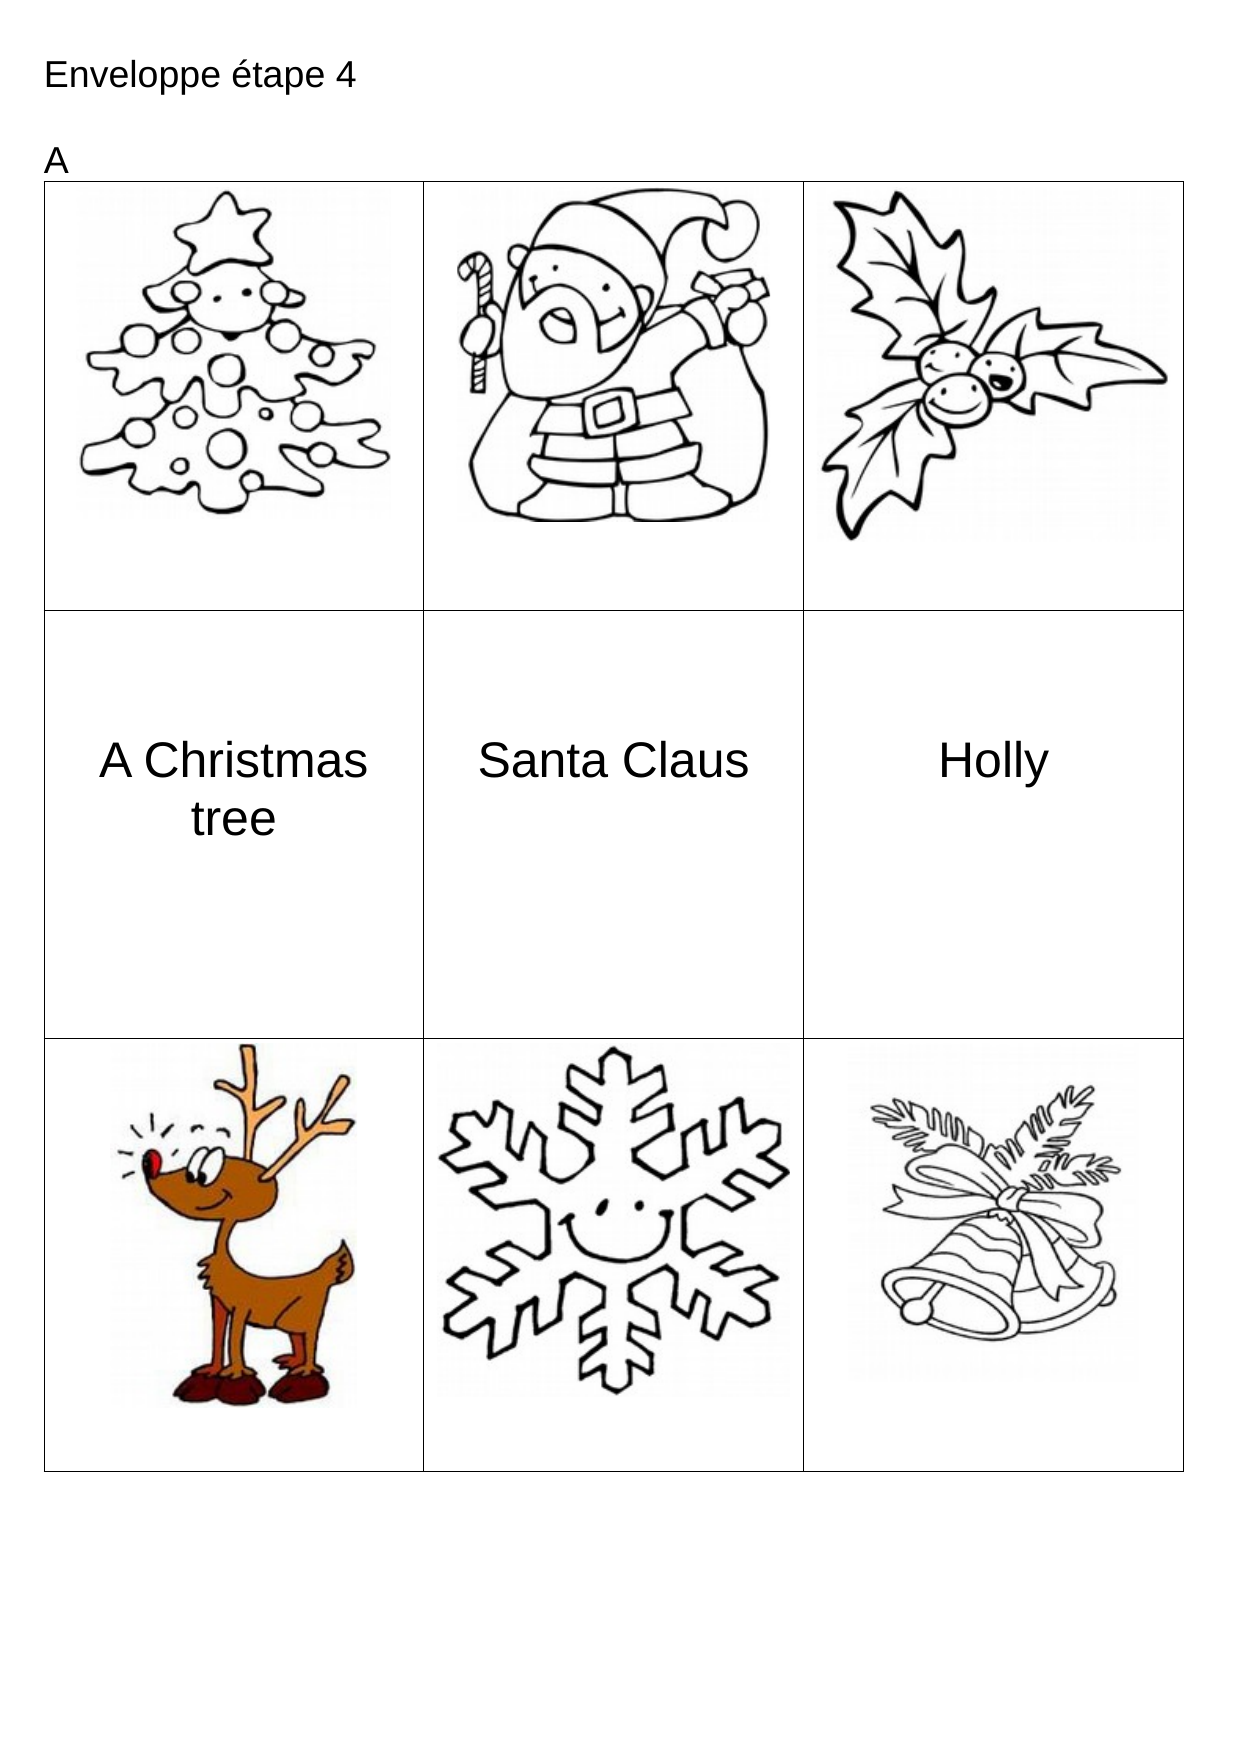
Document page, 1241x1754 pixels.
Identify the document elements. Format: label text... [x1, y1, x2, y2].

picture [75, 187, 392, 519]
table_cell Holly [804, 611, 1183, 1038]
table_header [424, 182, 803, 610]
picture [110, 1043, 358, 1408]
table_cell Santa Claus [424, 611, 803, 1038]
table_cell [804, 1039, 1183, 1471]
table_cell A Christmas tree [45, 611, 423, 1038]
table_header [45, 182, 423, 610]
picture [456, 187, 771, 522]
picture [436, 1043, 790, 1397]
table_header [804, 182, 1183, 610]
table_cell [45, 1039, 423, 1471]
text A [44, 138, 1183, 181]
picture [847, 1043, 1140, 1382]
text Enveloppe étape 4 [44, 52, 1183, 95]
table_cell [424, 1039, 803, 1471]
picture [816, 187, 1171, 542]
